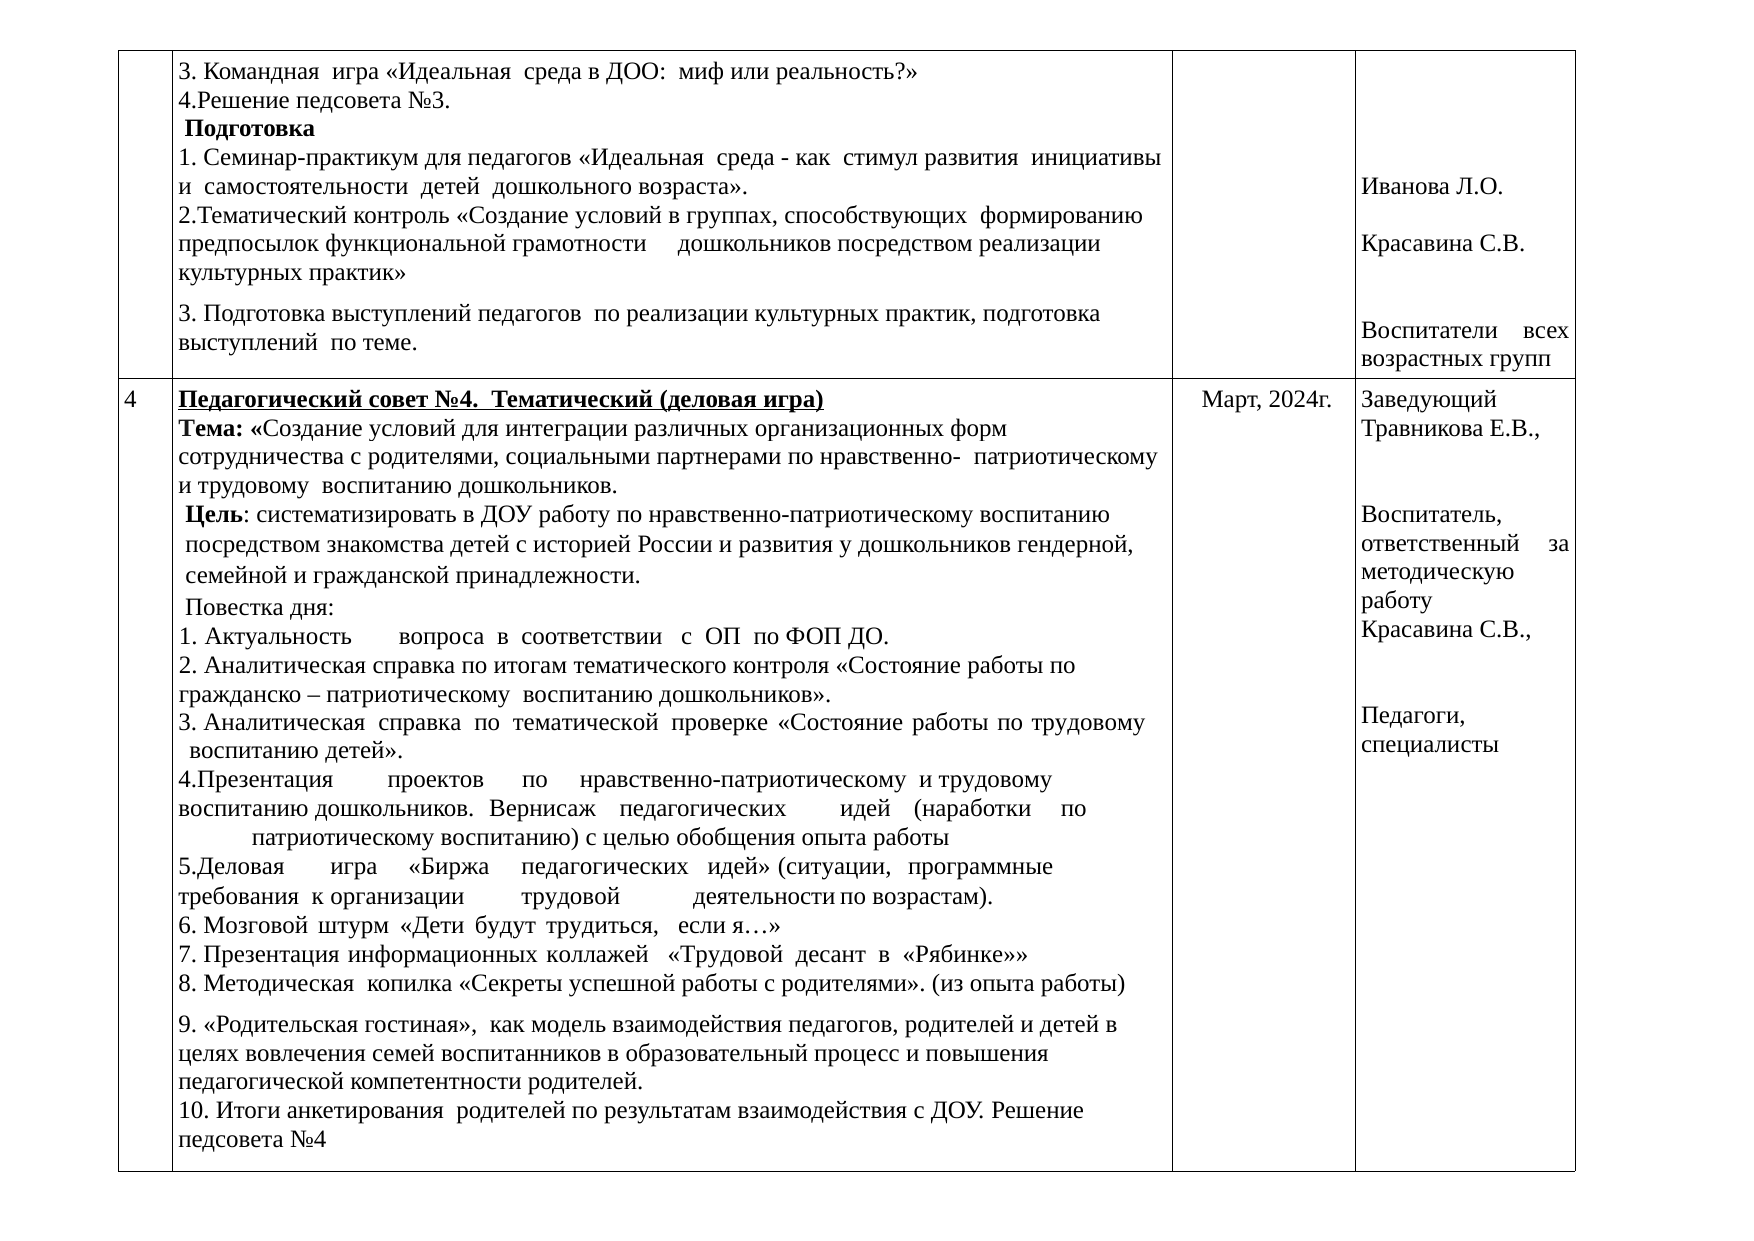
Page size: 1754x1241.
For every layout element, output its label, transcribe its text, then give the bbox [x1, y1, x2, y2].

table_cell [119, 51, 172, 378]
table_cell Педагогический совет №4. Тематический (деловая игра) Тема: «Создание условий для интеграции различных организационных форм сотрудничества с родителями, социальными партнерами по нравственно- патриотическому и трудовому воспитанию дошкольников. Цель: систематизировать в ДОУ работу по нравственно-патриотическому воспитанию посредством знакомства детей с историей России и развития у дошкольников гендерной, семейной и гражданской принадлежности. Повестка дня: 1. Актуальность вопроса в соответствии с ОП по ФОП ДО. 2. Аналитическая справка по итогам тематического контроля «Состояние работы по гражданско – патриотическому воспитанию дошкольников». 3. Аналитическая справка по тематической проверке «Состояние работы по трудовому воспитанию детей». 4.Презентация проектов по нравственно-патриотическому и трудовому воспитанию дошкольников. Вернисаж педагогических идей (наработки по патриотическому воспитанию) с целью обобщения опыта работы 5.Деловая игра «Биржа педагогических идей» (ситуации, программные требования к организации трудовой деятельности по возрастам). 6. Мозговой штурм «Дети будут трудиться, если я…» 7. Презентация информационных коллажей «Трудовой десант в «Рябинке»» 8. Методическая копилка «Секреты успешной работы с родителями». (из опыта работы) 9. «Родительская гостиная», как модель взаимодействия педагогов, родителей и детей в целях вовлечения семей воспитанников в образовательный процесс и повышения педагогической компетентности родителей. 10. Итоги анкетирования родителей по результатам взаимодействия с ДОУ. Решение педсовета №4 [173, 379, 1172, 1171]
table_cell Иванова Л.О. Красавина С.В. Воспитатели всех возрастных групп [1356, 51, 1575, 378]
table_cell Март, 2024г. [1173, 379, 1355, 1171]
table_cell 4 [119, 379, 172, 1171]
table_cell [1173, 51, 1355, 378]
table_cell 3. Командная игра «Идеальная среда в ДОО: миф или реальность?» 4.Решение педсовета №3. Подготовка 1. Семинар-практикум для педагогов «Идеальная среда - как стимул развития инициативы и самостоятельности детей дошкольного возраста». 2.Тематический контроль «Создание условий в группах, способствующих формированию предпосылок функциональной грамотности дошкольников посредством реализации культурных практик» 3. Подготовка выступлений педагогов по реализации культурных практик, подготовка выступлений по теме. [173, 51, 1172, 378]
table_cell Заведующий Травникова Е.В., Воспитатель, ответственный за методическую работу Красавина С.В., Педагоги, специалисты [1356, 379, 1575, 1171]
